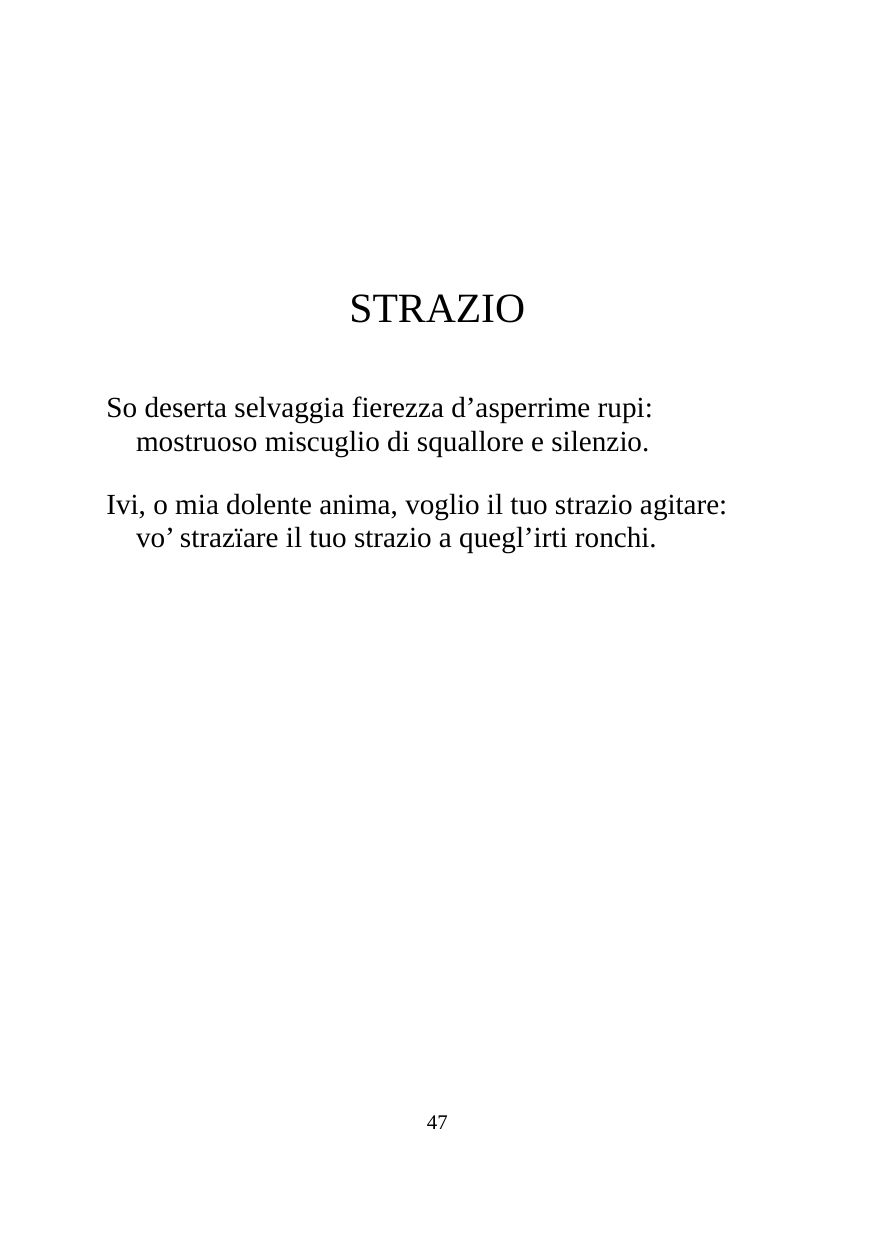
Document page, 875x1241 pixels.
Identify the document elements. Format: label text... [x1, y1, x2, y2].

subtitle STRAZIO [106, 283, 768, 331]
text So deserta selvaggia fierezza d’asperrime rupi: mostruoso miscuglio di squallore e silenzio. [106, 390, 768, 457]
text Ivi, o mia dolente anima, voglio il tuo strazio agitare: vo’ strazïare il tuo strazio a quegl’irti ronchi. [106, 487, 768, 554]
